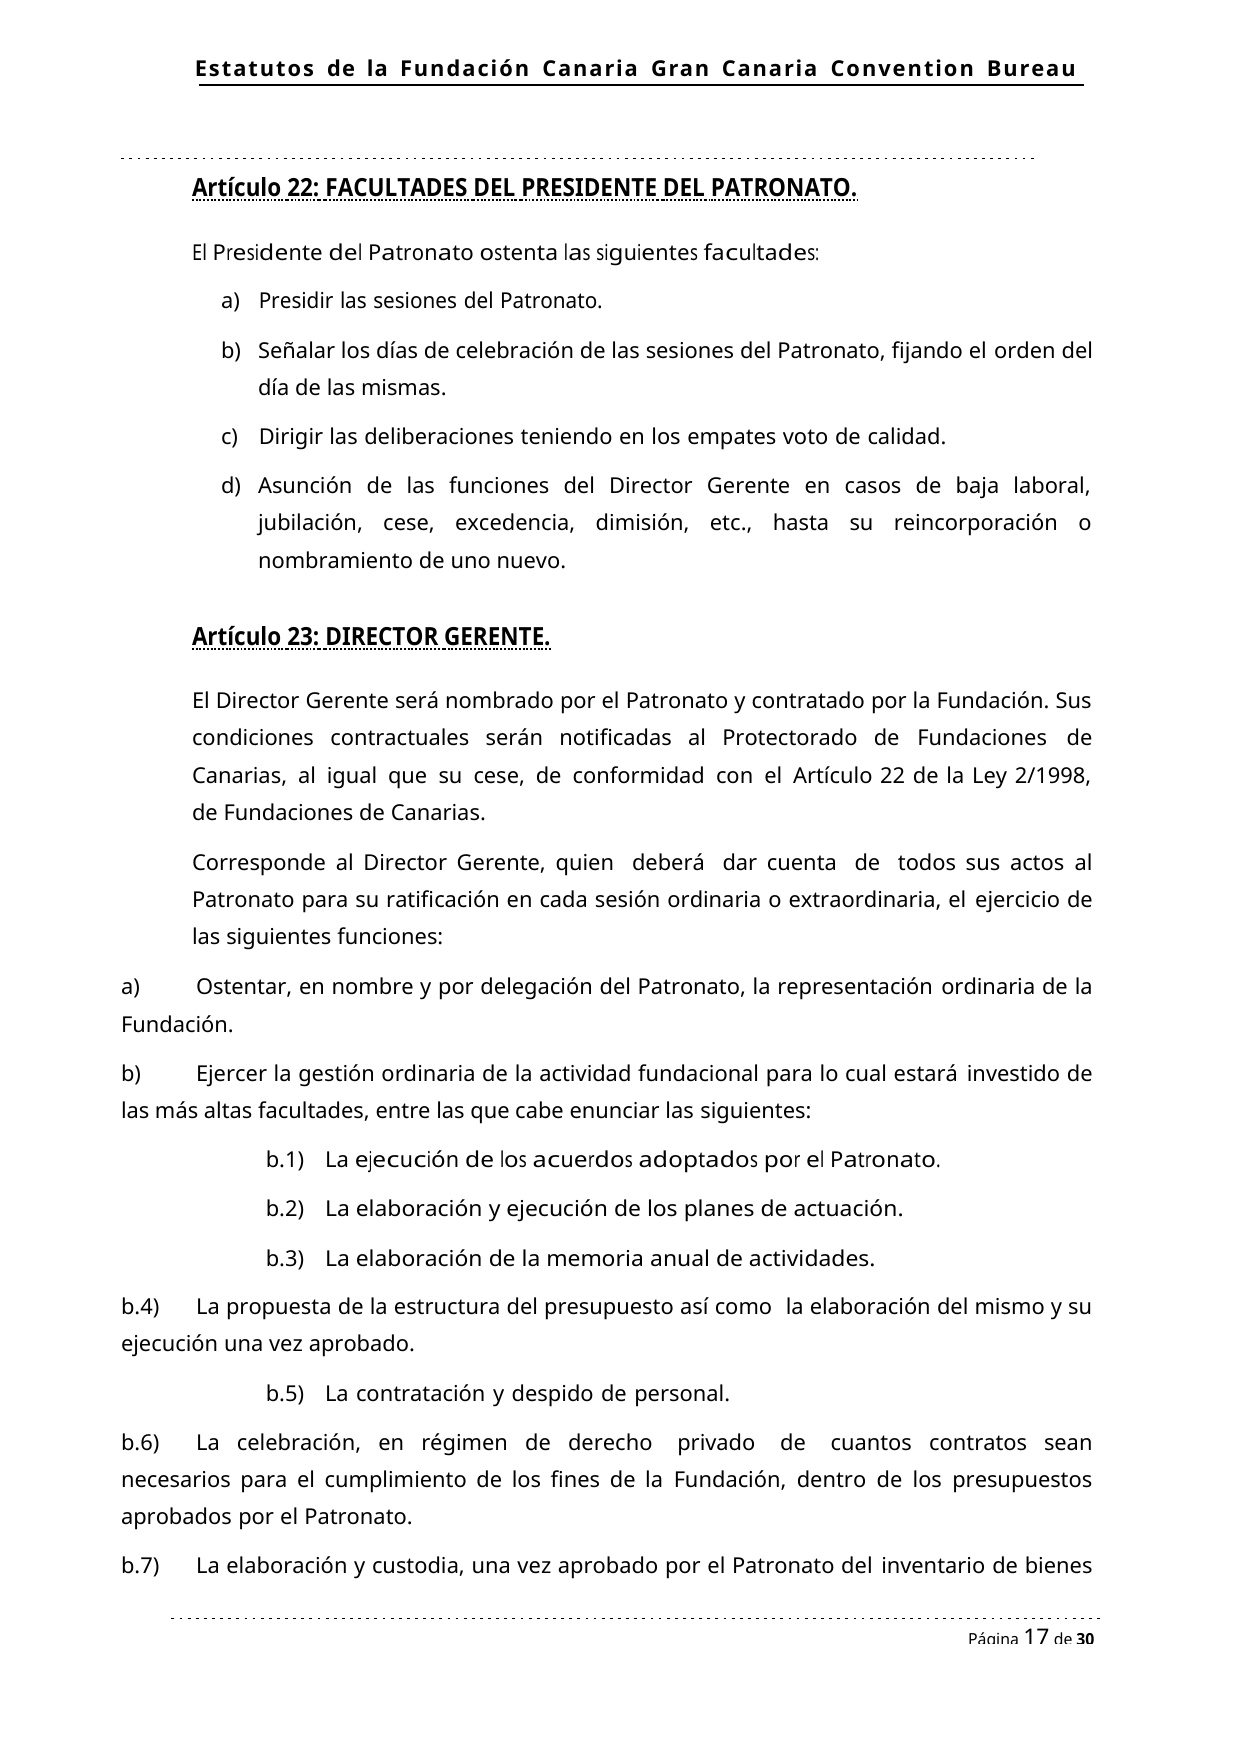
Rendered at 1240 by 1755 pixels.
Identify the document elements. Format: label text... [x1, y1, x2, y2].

list Señalar los días de celebración de las sesiones del Patronato, fijando el orden del día de las mismas. [221, 334, 1093, 402]
text El Presidente del Patronato ostenta las siguientes facultades: [192, 237, 1148, 266]
subtitle Artículo 22: FACULTADES DEL PRESIDENTE DEL PATRONATO. [192, 170, 1148, 204]
list Presidir las sesiones del Patronato. [221, 285, 1148, 315]
list La ejecución de los acuerdos adoptados por el Patronato. [266, 1144, 1148, 1174]
text Corresponde al Director Gerente, quien deberá dar cuenta de todos sus actos al Patronato para su ratificación en cada sesión ordinaria o extraordinaria, el ejercicio de las siguientes funciones: [192, 847, 1093, 951]
subtitle Artículo 23: DIRECTOR GERENTE. [192, 619, 1148, 653]
list Asunción de las funciones del Director Gerente en casos de baja laboral, jubilación, cese, excedencia, dimisión, etc., hasta su reincorporación o nombramiento de uno nuevo. [221, 470, 1092, 574]
list La elaboración y custodia, una vez aprobado por el Patronato del inventario de bienes [121, 1550, 1093, 1580]
list Ejercer la gestión ordinaria de la actividad fundacional para lo cual estará investido de las más altas facultades, entre las que cabe enunciar las siguientes: [121, 1058, 1093, 1125]
list La celebración, en régimen de derecho privado de cuantos contratos sean necesarios para el cumplimiento de los fines de la Fundación, dentro de los presupuestos aprobados por el Patronato. [121, 1427, 1092, 1531]
text El Director Gerente será nombrado por el Patronato y contratado por la Fundación. Sus condiciones contractuales serán notificadas al Protectorado de Fundaciones de Canarias, al igual que su cese, de conformidad con el Artículo 22 de la Ley 2/1998, de Fundaciones de Canarias. [192, 685, 1092, 827]
list La elaboración y ejecución de los planes de actuación. [266, 1193, 1148, 1223]
list La elaboración de la memoria anual de actividades. [266, 1242, 1148, 1272]
list La propuesta de la estructura del presupuesto así como la elaboración del mismo y su ejecución una vez aprobado. [121, 1291, 1092, 1358]
list Dirigir las deliberaciones teniendo en los empates voto de calidad. [221, 421, 1148, 451]
list Ostentar, en nombre y por delegación del Patronato, la representación ordinaria de la Fundación. [121, 971, 1093, 1038]
list La contratación y despido de personal. [266, 1378, 1148, 1408]
